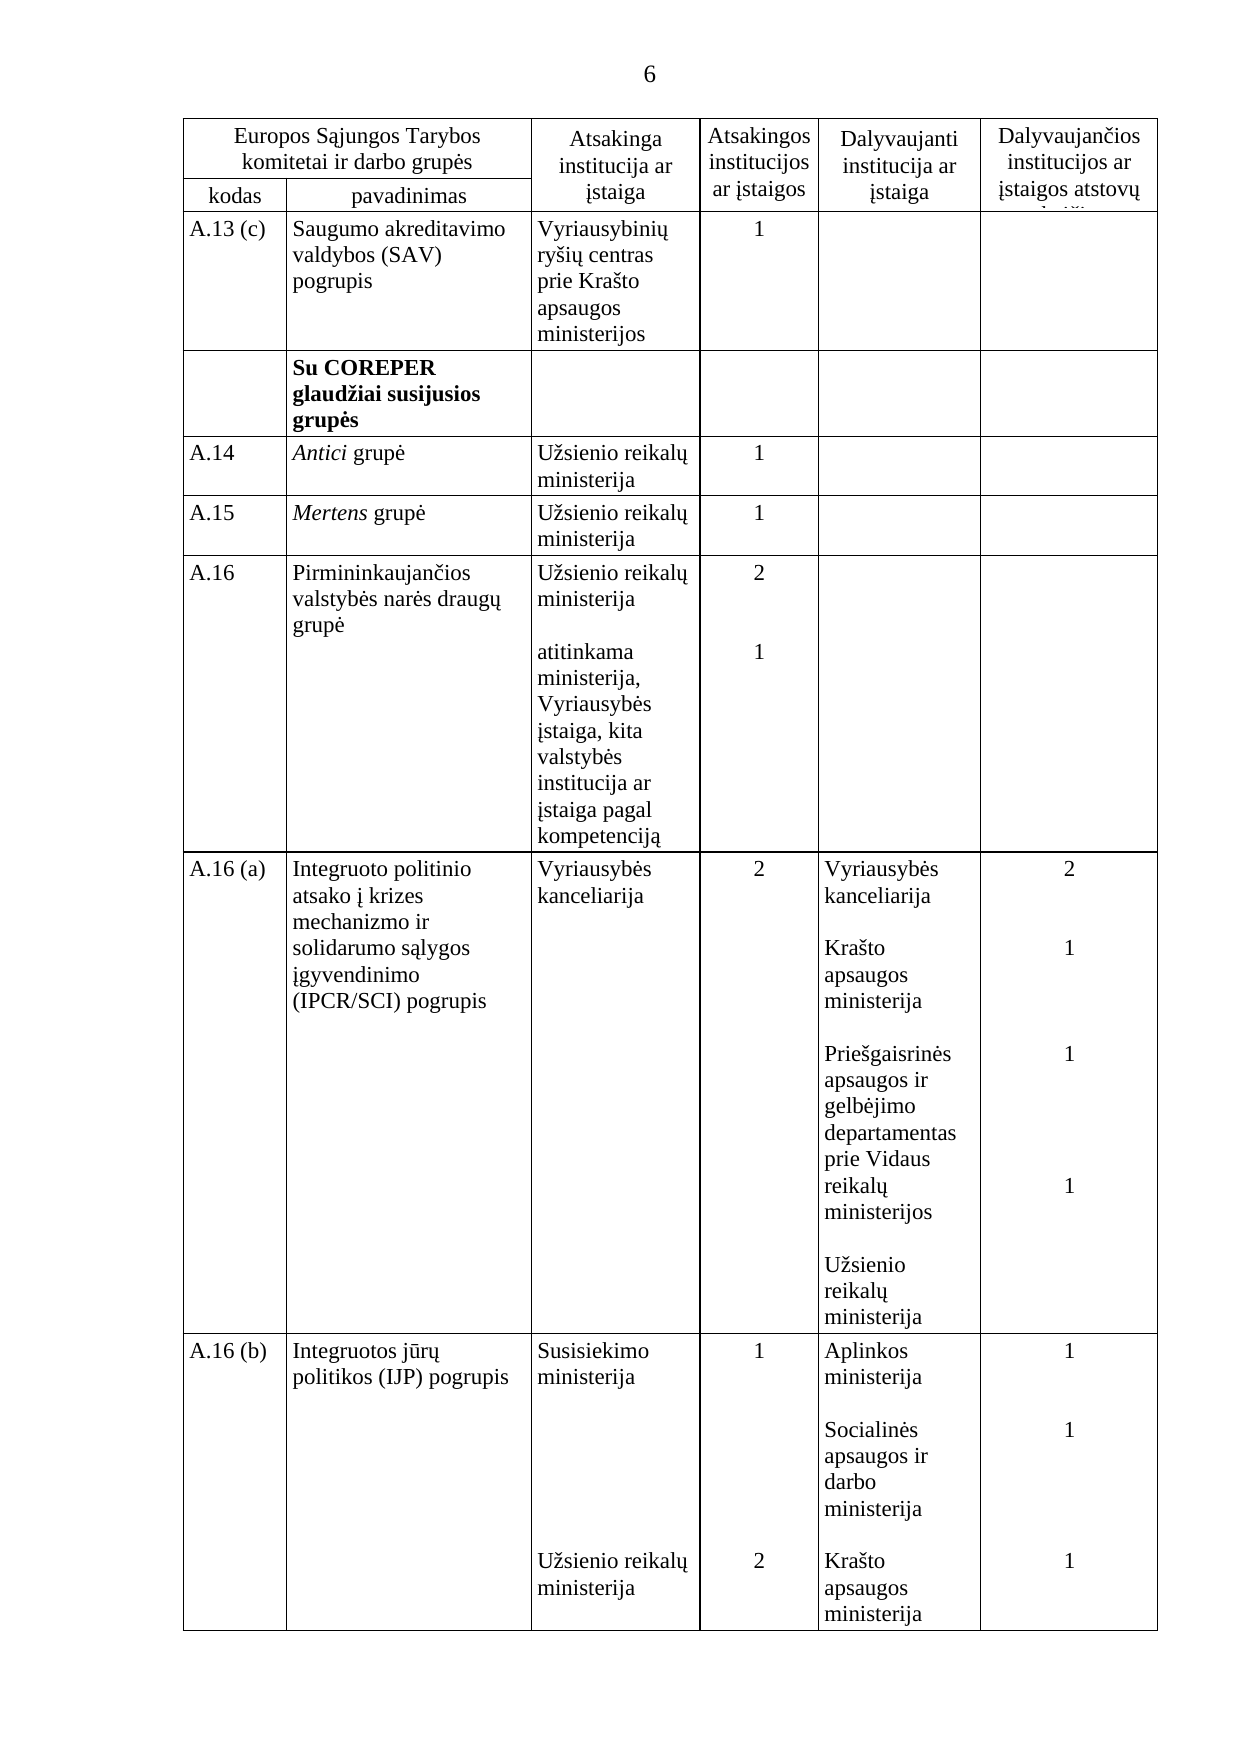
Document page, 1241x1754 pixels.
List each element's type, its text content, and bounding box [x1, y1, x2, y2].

table_header Atsakingos institucijos ar įstaigos atstovų skaičius [701, 119, 818, 211]
table_cell Integruotos jūrų politikos (IJP) pogrupis [287, 1334, 531, 1629]
table_cell Užsienio reikalų ministerija [532, 496, 699, 555]
table_cell Integruoto politinio atsako į krizes mechanizmo ir solidarumo sąlygos įgyvendinimo (IPCR/SCI) pogrupis [287, 853, 531, 1333]
table_header Dalyvaujanti institucija ar įstaiga [819, 119, 980, 211]
table_cell kodas [184, 179, 286, 211]
table_cell Aplinkos ministerija Socialinės apsaugos ir darbo ministerija Krašto apsaugos ministerija [819, 1334, 980, 1629]
table_cell [819, 212, 980, 349]
table_cell Vyriausybinių ryšių centras prie Krašto apsaugos ministerijos [532, 212, 699, 349]
table_cell 1 [701, 212, 818, 349]
table_cell 2 1 [701, 556, 818, 851]
table_cell Susisiekimo ministerija Užsienio reikalų ministerija [532, 1334, 699, 1629]
table_cell [981, 496, 1157, 555]
table_cell A.13 (c) [184, 212, 286, 349]
table_header Dalyvaujančios institucijos ar įstaigos atstovų skaičius [981, 119, 1157, 211]
table_cell 1 2 [701, 1334, 818, 1629]
table_header Europos Sąjungos Tarybos komitetai ir darbo grupės [184, 119, 531, 178]
table_cell 1 [701, 437, 818, 495]
table_cell 2 [701, 853, 818, 1333]
table_cell 1 [701, 496, 818, 555]
table_cell A.16 (a) [184, 853, 286, 1333]
table_cell A.14 [184, 437, 286, 495]
table_cell Pirmininkaujančios valstybės narės draugų grupė [287, 556, 531, 851]
table_cell [701, 351, 818, 436]
table_header Atsakinga institucija ar įstaiga [532, 119, 699, 211]
table_cell [819, 556, 980, 851]
table_cell Užsienio reikalų ministerija [532, 437, 699, 495]
table_cell Su COREPER glaudžiai susijusios grupės [287, 351, 531, 436]
table_cell A.16 [184, 556, 286, 851]
table_cell [184, 351, 286, 436]
table_cell [981, 212, 1157, 349]
table_cell Vyriausybės kanceliarija [532, 853, 699, 1333]
table_cell Vyriausybės kanceliarija Krašto apsaugos ministerija Priešgaisrinės apsaugos ir gelbėjimo departamentas prie Vidaus reikalų ministerijos Užsienio reikalų ministerija [819, 853, 980, 1333]
table_cell pavadinimas [287, 179, 531, 211]
table_cell [819, 437, 980, 495]
table_cell [981, 437, 1157, 495]
table_cell Mertens grupė [287, 496, 531, 555]
table_cell Antici grupė [287, 437, 531, 495]
table_cell Užsienio reikalų ministerija atitinkama ministerija, Vyriausybės įstaiga, kita valstybės institucija ar įstaiga pagal kompetenciją [532, 556, 699, 851]
table_cell 1 1 1 [981, 1334, 1157, 1629]
table_cell [819, 351, 980, 436]
table_cell [981, 351, 1157, 436]
table_cell A.15 [184, 496, 286, 555]
table_cell Saugumo akreditavimo valdybos (SAV) pogrupis [287, 212, 531, 349]
table_cell 2 1 1 1 [981, 853, 1157, 1333]
table_cell [532, 351, 699, 436]
table_cell [819, 496, 980, 555]
table_cell A.16 (b) [184, 1334, 286, 1629]
table_cell [981, 556, 1157, 851]
